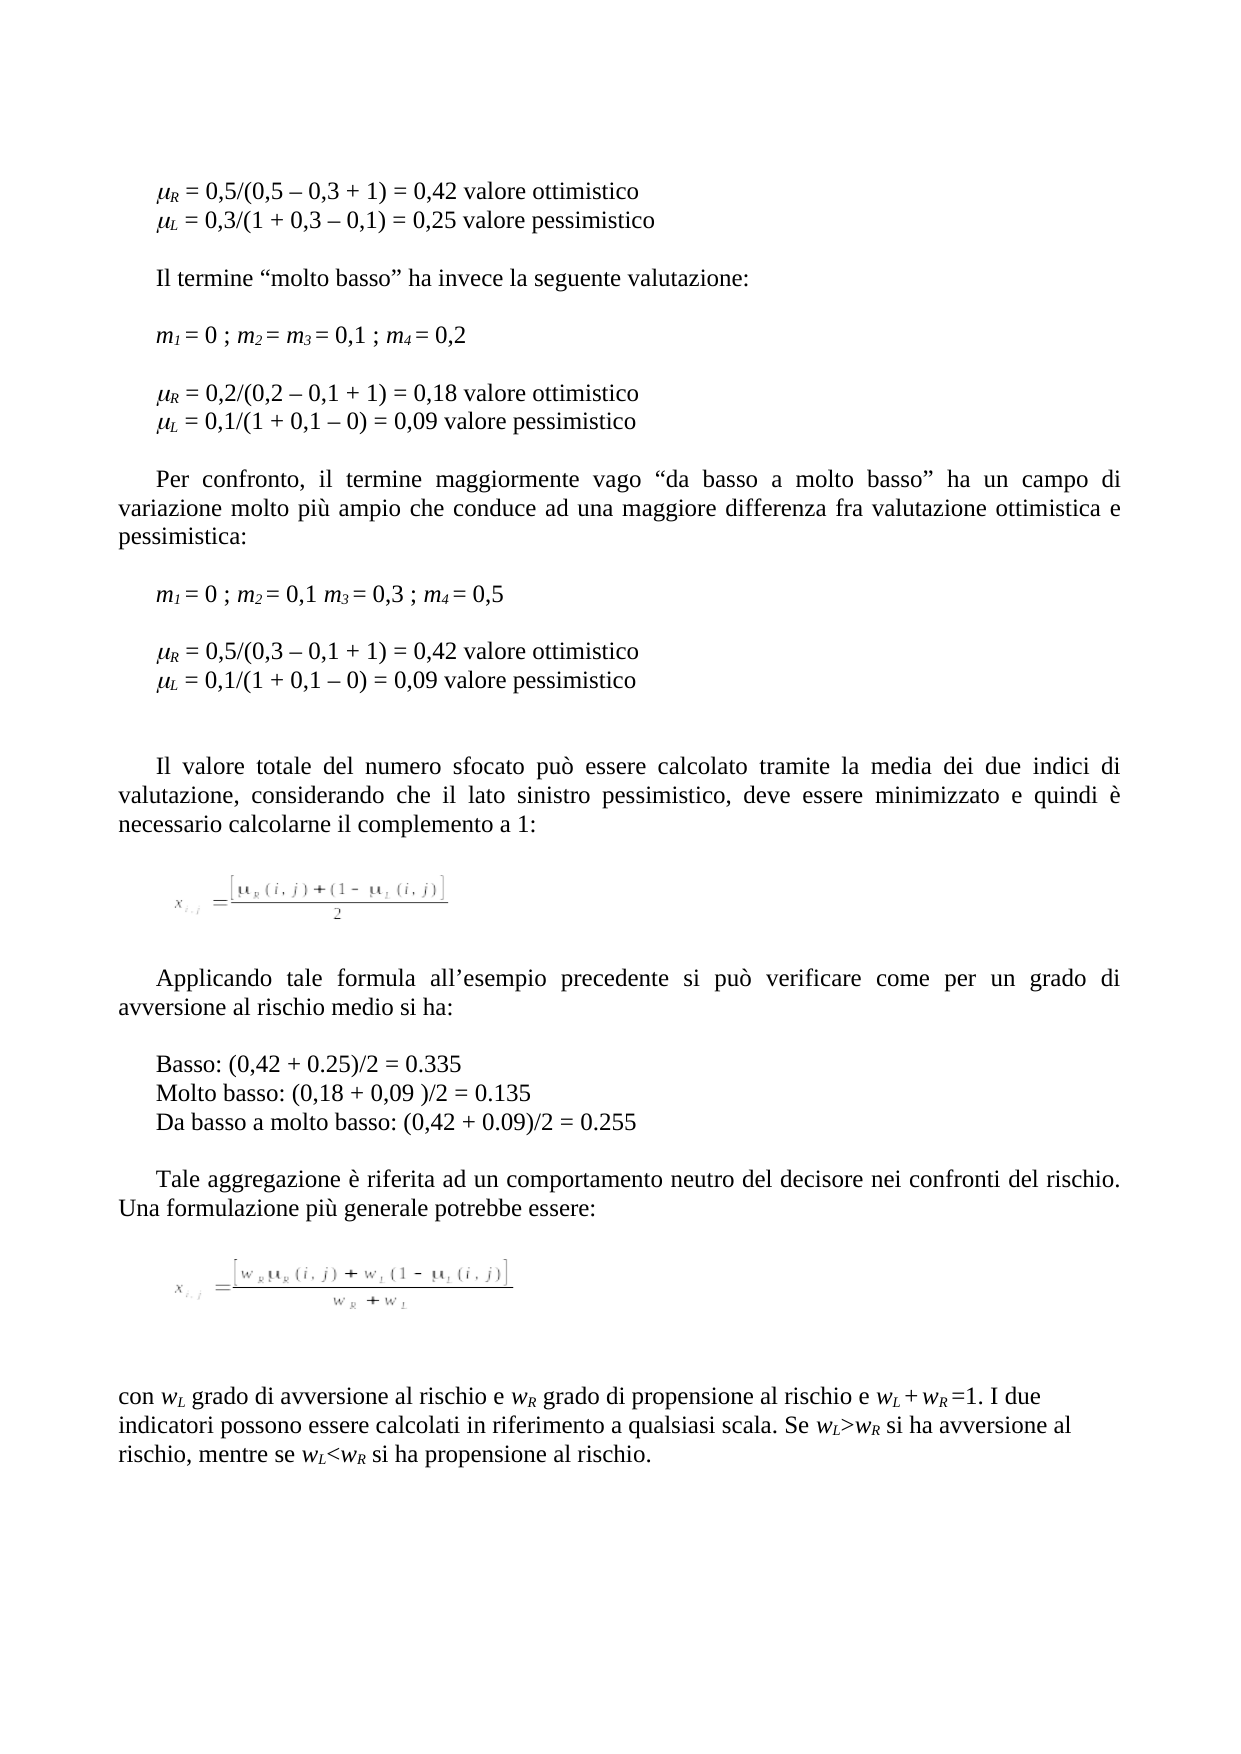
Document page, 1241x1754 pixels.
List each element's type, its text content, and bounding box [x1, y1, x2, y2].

text Il termine “molto basso” ha invece la seguente valutazione: [118, 263, 1122, 291]
text m1 = 0 ; m2 = m3 = 0,1 ; m4 = 0,2 [118, 320, 1122, 349]
text m1 = 0 ; m2 = 0,1 m3 = 0,3 ; m4 = 0,5 [118, 579, 1122, 608]
text R = 0,5/(0,5 – 0,3 + 1) = 0,42 valore ottimistico [118, 176, 1122, 205]
text R = 0,2/(0,2 – 0,1 + 1) = 0,18 valore ottimistico [118, 378, 1122, 406]
text Da basso a molto basso: (0,42 + 0.09)/2 = 0.255 [118, 1107, 1122, 1135]
text Per confronto, il termine maggiormente vago “da basso a molto basso” ha un campo di variazione molto più ampio che conduce ad una maggiore differenza fra valutazione ottimistica e pessimistica: [118, 464, 1122, 550]
text Molto basso: (0,18 + 0,09 )/2 = 0.135 [118, 1078, 1122, 1107]
text R = 0,5/(0,3 – 0,1 + 1) = 0,42 valore ottimistico [118, 636, 1122, 665]
text L = 0,1/(1 + 0,1 – 0) = 0,09 valore pessimistico [118, 406, 1122, 435]
text L = 0,1/(1 + 0,1 – 0) = 0,09 valore pessimistico [118, 665, 1122, 694]
text Il valore totale del numero sfocato può essere calcolato tramite la media dei due indici di valutazione, considerando che il lato sinistro pessimistico, deve essere minimizzato e quindi è necessario calcolarne il complemento a 1: [118, 751, 1122, 838]
text L = 0,3/(1 + 0,3 – 0,1) = 0,25 valore pessimistico [118, 205, 1122, 234]
text Tale aggregazione è riferita ad un comportamento neutro del decisore nei confronti del rischio. Una formulazione più generale potrebbe essere: [118, 1164, 1122, 1222]
text con wL grado di avversione al rischio e wR grado di propensione al rischio e wL + wR =1. I due indicatori possono essere calcolati in riferimento a qualsiasi scala. Se wL>wR si ha avversione al rischio, mentre se wL<wR si ha propensione al rischio. [118, 1381, 1122, 1468]
text Applicando tale formula all’esempio precedente si può verificare come per un grado di avversione al rischio medio si ha: [118, 963, 1122, 1020]
text Basso: (0,42 + 0.25)/2 = 0.335 [118, 1049, 1122, 1078]
